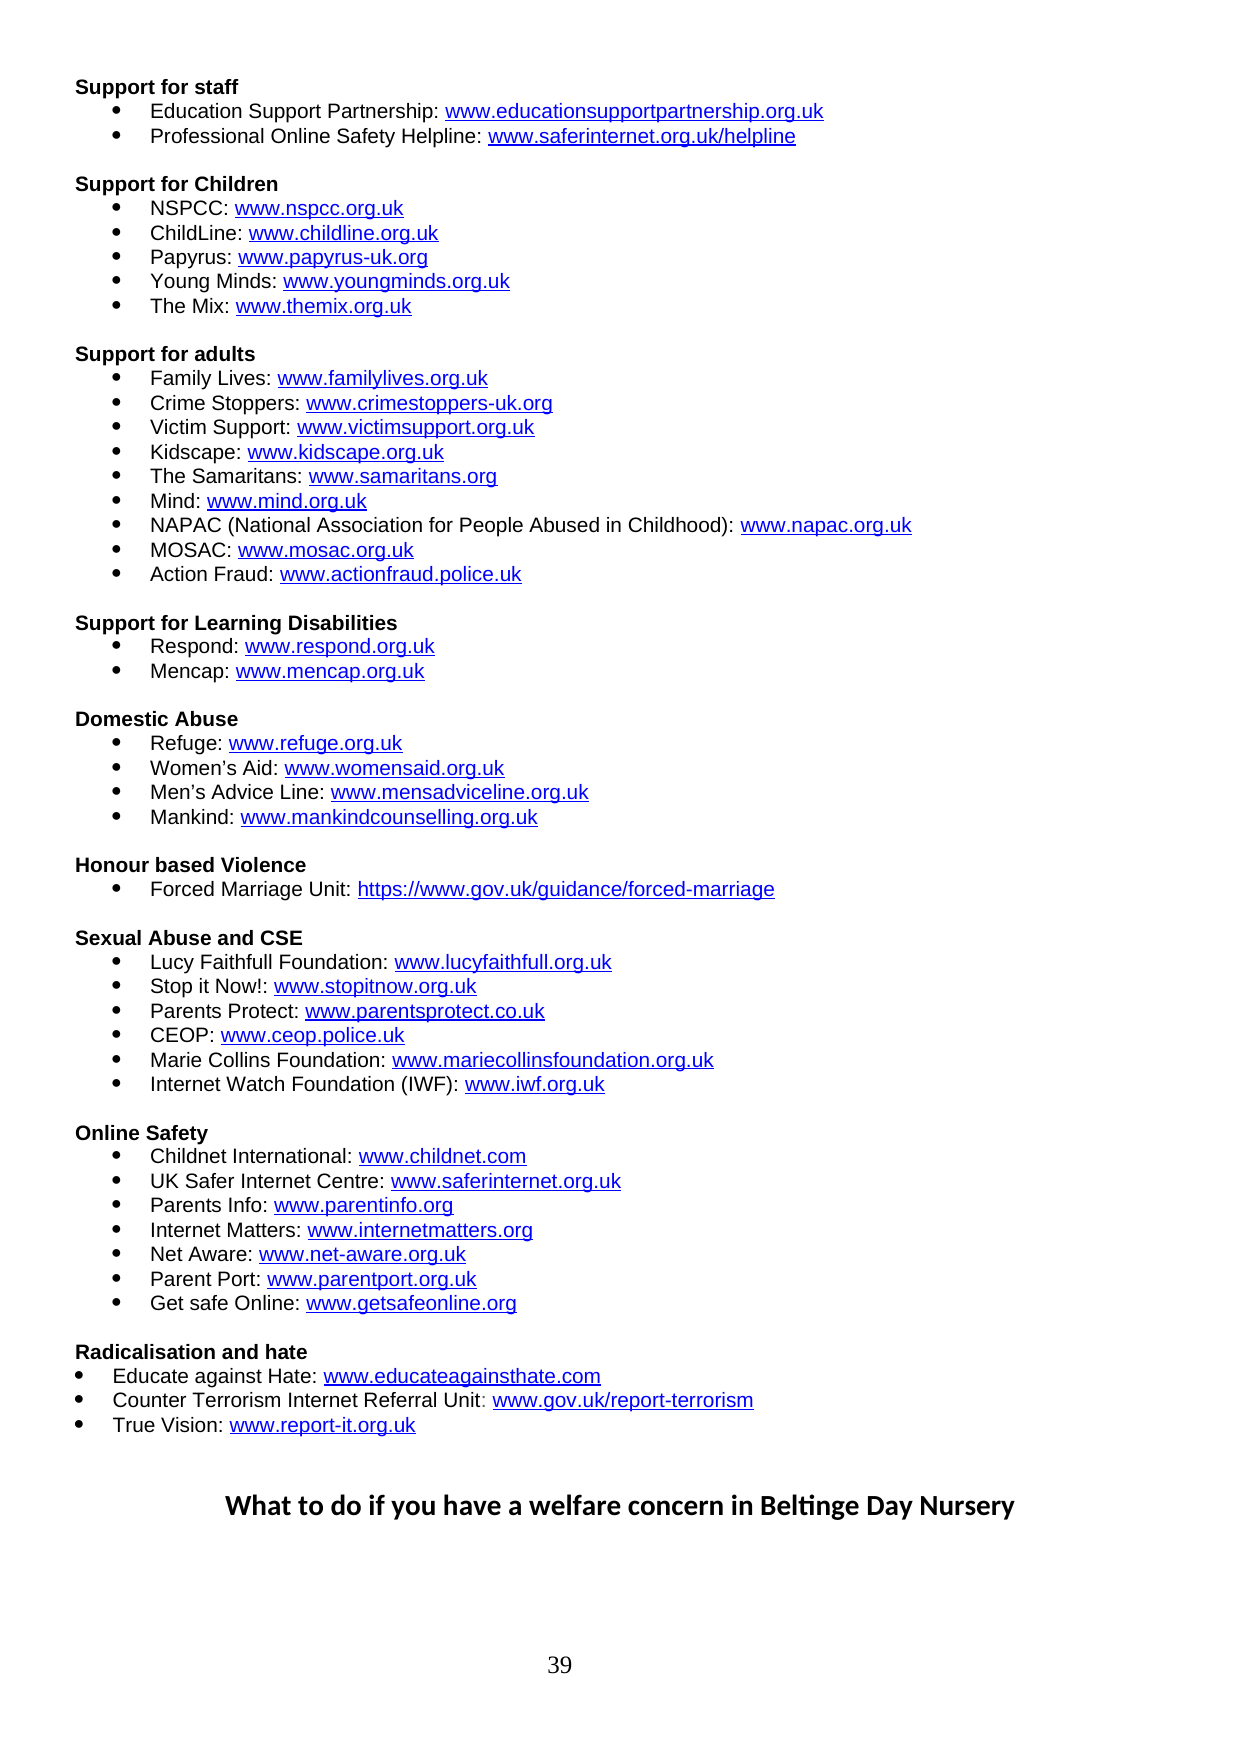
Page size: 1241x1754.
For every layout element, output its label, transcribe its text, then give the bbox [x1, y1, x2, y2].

list Crime Stoppers: www.crimestoppers-uk.org [112, 391, 1165, 415]
list CEOP: www.ceop.police.uk [112, 1023, 1165, 1047]
text Sexual Abuse and CSE [75, 926, 1165, 949]
list Forced Marriage Unit: https://www.gov.uk/guidance/forced-marriage [112, 877, 1165, 902]
list Parents Protect: www.parentsprotect.co.uk [112, 998, 1165, 1023]
text Support for Learning Disabilities [75, 610, 1165, 634]
list Get safe Online: www.getsafeonline.org [112, 1291, 1165, 1316]
list Marie Collins Foundation: www.mariecollinsfoundation.org.uk [112, 1047, 1165, 1072]
list Counter Terrorism Internet Referral Unit: www.gov.uk/report-terrorism [75, 1388, 1165, 1412]
list Professional Online Safety Helpline: www.saferinternet.org.uk/helpline [112, 123, 1165, 148]
list Papyrus: www.papyrus-uk.org [112, 245, 1165, 269]
list ChildLine: www.childline.org.uk [112, 220, 1165, 245]
text Honour based Violence [75, 853, 1165, 877]
list Young Minds: www.youngminds.org.uk [112, 269, 1165, 294]
text Online Safety [75, 1120, 1165, 1144]
list The Samaritans: www.samaritans.org [112, 464, 1165, 488]
list NAPAC (National Association for People Abused in Childhood): www.napac.org.uk [112, 513, 1165, 537]
list The Mix: www.themix.org.uk [112, 294, 1165, 318]
list Education Support Partnership: www.educationsupportpartnership.org.uk [112, 99, 1165, 123]
list Net Aware: www.net-aware.org.uk [112, 1242, 1165, 1267]
list Refuge: www.refuge.org.uk [112, 731, 1165, 756]
list Respond: www.respond.org.uk [112, 634, 1165, 659]
list Internet Matters: www.internetmatters.org [112, 1218, 1165, 1242]
list Lucy Faithfull Foundation: www.lucyfaithfull.org.uk [112, 949, 1165, 974]
list Childnet International: www.childnet.com [112, 1144, 1165, 1169]
list Action Fraud: www.actionfraud.police.uk [112, 562, 1165, 586]
list Victim Support: www.victimsupport.org.uk [112, 415, 1165, 439]
text Support for Children [75, 172, 1165, 196]
list Parent Port: www.parentport.org.uk [112, 1267, 1165, 1291]
list Stop it Now!: www.stopitnow.org.uk [112, 974, 1165, 998]
list Kidscape: www.kidscape.org.uk [112, 439, 1165, 464]
text Domestic Abuse [75, 707, 1165, 731]
list Women’s Aid: www.womensaid.org.uk [112, 756, 1165, 780]
list Mind: www.mind.org.uk [112, 488, 1165, 513]
list Educate against Hate: www.educateagainsthate.com [75, 1363, 1165, 1388]
list Internet Watch Foundation (IWF): www.iwf.org.uk [112, 1072, 1165, 1096]
text Support for adults [75, 342, 1165, 366]
list Parents Info: www.parentinfo.org [112, 1193, 1165, 1218]
list MOSAC: www.mosac.org.uk [112, 537, 1165, 562]
list True Vision: www.report-it.org.uk [75, 1412, 1165, 1437]
list Mankind: www.mankindcounselling.org.uk [112, 805, 1165, 829]
list NSPCC: www.nspcc.org.uk [112, 196, 1165, 220]
text Support for staff [75, 75, 1165, 99]
text What to do if you have a welfare concern in Beltinge Day Nursery [75, 1487, 1165, 1523]
list Family Lives: www.familylives.org.uk [112, 366, 1165, 391]
list UK Safer Internet Centre: www.saferinternet.org.uk [112, 1169, 1165, 1193]
list Men’s Advice Line: www.mensadviceline.org.uk [112, 780, 1165, 805]
list Mencap: www.mencap.org.uk [112, 659, 1165, 683]
text Radicalisation and hate [75, 1339, 1165, 1363]
